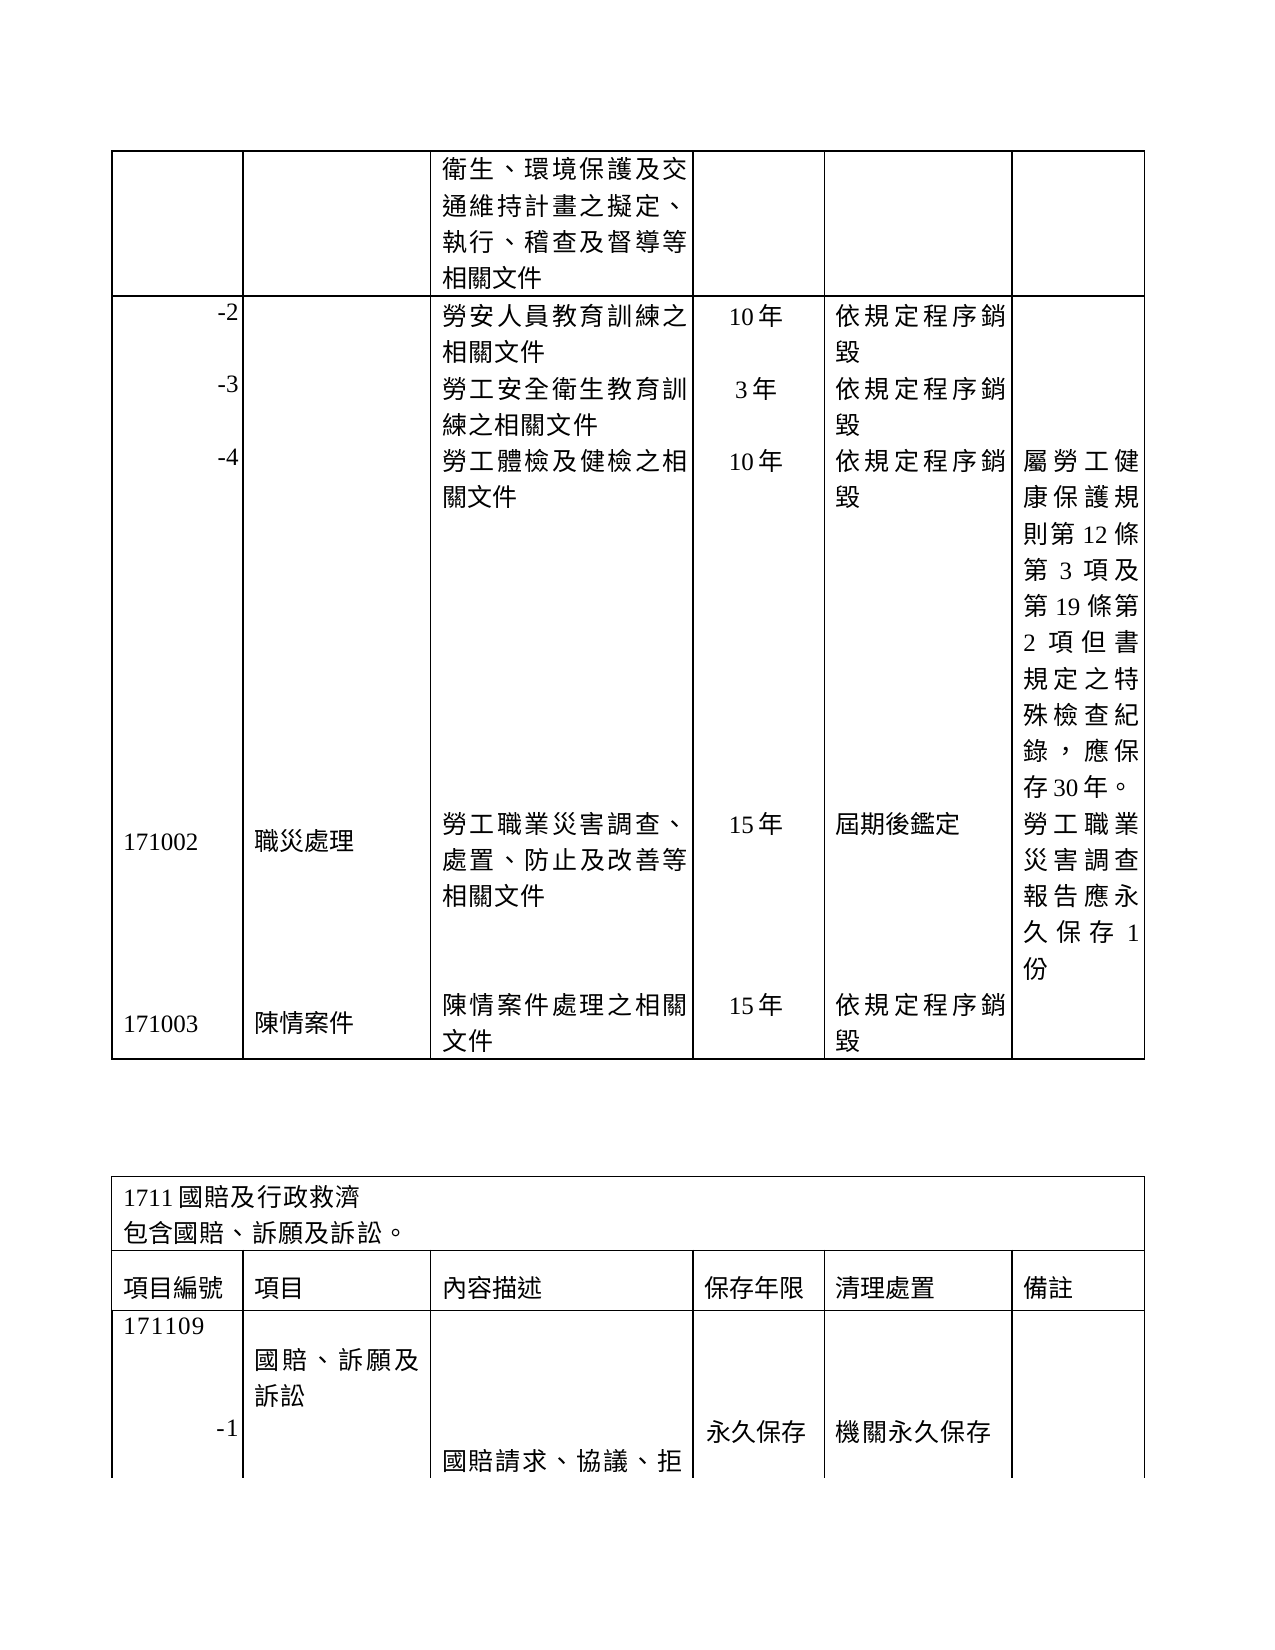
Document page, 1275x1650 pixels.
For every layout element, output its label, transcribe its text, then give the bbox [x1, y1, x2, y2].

table_cell 15年 [694, 804, 824, 985]
table_cell 陳情案件處理之相關文件 [431, 985, 692, 1058]
table_cell [113, 152, 242, 295]
table_cell [244, 442, 430, 804]
table_cell 永久保存 [694, 1413, 824, 1478]
table_cell 屬勞工健康保護規則第12條第3項及第19條第2項但書規定之特殊檢查紀錄，應保存30年。 [1013, 442, 1144, 804]
table_cell [825, 1311, 1011, 1413]
table_cell [244, 152, 430, 295]
table_header 1711國賠及行政救濟 包含國賠、訴願及訴訟。 [112, 1177, 1144, 1249]
table_cell [1013, 985, 1144, 1058]
table_cell 項目編號 [112, 1251, 242, 1309]
table_cell [1013, 152, 1144, 295]
table_cell [1013, 1413, 1144, 1478]
table_cell [1013, 1311, 1144, 1413]
table_cell 國賠、訴願及訴訟 [244, 1311, 430, 1413]
table_cell [244, 369, 430, 442]
table_cell 陳情案件 [244, 985, 430, 1058]
table_cell 勞安人員教育訓練之相關文件 [431, 297, 692, 369]
table_cell [825, 152, 1011, 295]
table_cell [694, 152, 824, 295]
table_cell 備註 [1013, 1251, 1144, 1309]
table_cell 依規定程序銷毀 [825, 369, 1011, 442]
table_cell 依規定程序銷毀 [825, 297, 1011, 369]
table_cell 171003 [113, 985, 242, 1058]
table_cell [244, 1413, 430, 1478]
table_cell [1013, 297, 1144, 369]
table_cell 171002 [113, 804, 242, 985]
table_cell -2 [113, 297, 242, 369]
table_cell 10年 [694, 297, 824, 369]
table_cell [244, 297, 430, 369]
table_cell [431, 1311, 692, 1413]
table_cell 國賠請求、協議、拒 [431, 1413, 692, 1478]
table_cell [694, 1311, 824, 1413]
table_cell 勞工體檢及健檢之相關文件 [431, 442, 692, 804]
table_cell 勞工安全衛生教育訓練之相關文件 [431, 369, 692, 442]
table_cell 機關永久保存 [825, 1413, 1011, 1478]
table_cell 3年 [694, 369, 824, 442]
table_cell -3 [113, 369, 242, 442]
table_cell 10年 [694, 442, 824, 804]
table_cell 15年 [694, 985, 824, 1058]
table_cell 職災處理 [244, 804, 430, 985]
table_cell 清理處置 [825, 1251, 1011, 1309]
table_cell 171109 [113, 1311, 242, 1413]
table_cell 衛生、環境保護及交通維持計畫之擬定、執行、稽查及督導等相關文件 [431, 152, 692, 295]
table_cell 項目 [244, 1251, 430, 1309]
table_cell -1 [113, 1413, 242, 1478]
table_cell 依規定程序銷毀 [825, 985, 1011, 1058]
table_cell 保存年限 [694, 1251, 824, 1309]
table_cell 勞工職業災害調查、處置、防止及改善等相關文件 [431, 804, 692, 985]
table_cell [1013, 369, 1144, 442]
table_cell 依規定程序銷毀 [825, 442, 1011, 804]
table_cell 屆期後鑑定 [825, 804, 1011, 985]
table_cell 勞工職業災害調查報告應永久保存1份 [1013, 804, 1144, 985]
table_cell 內容描述 [431, 1251, 692, 1309]
table_cell -4 [113, 442, 242, 804]
